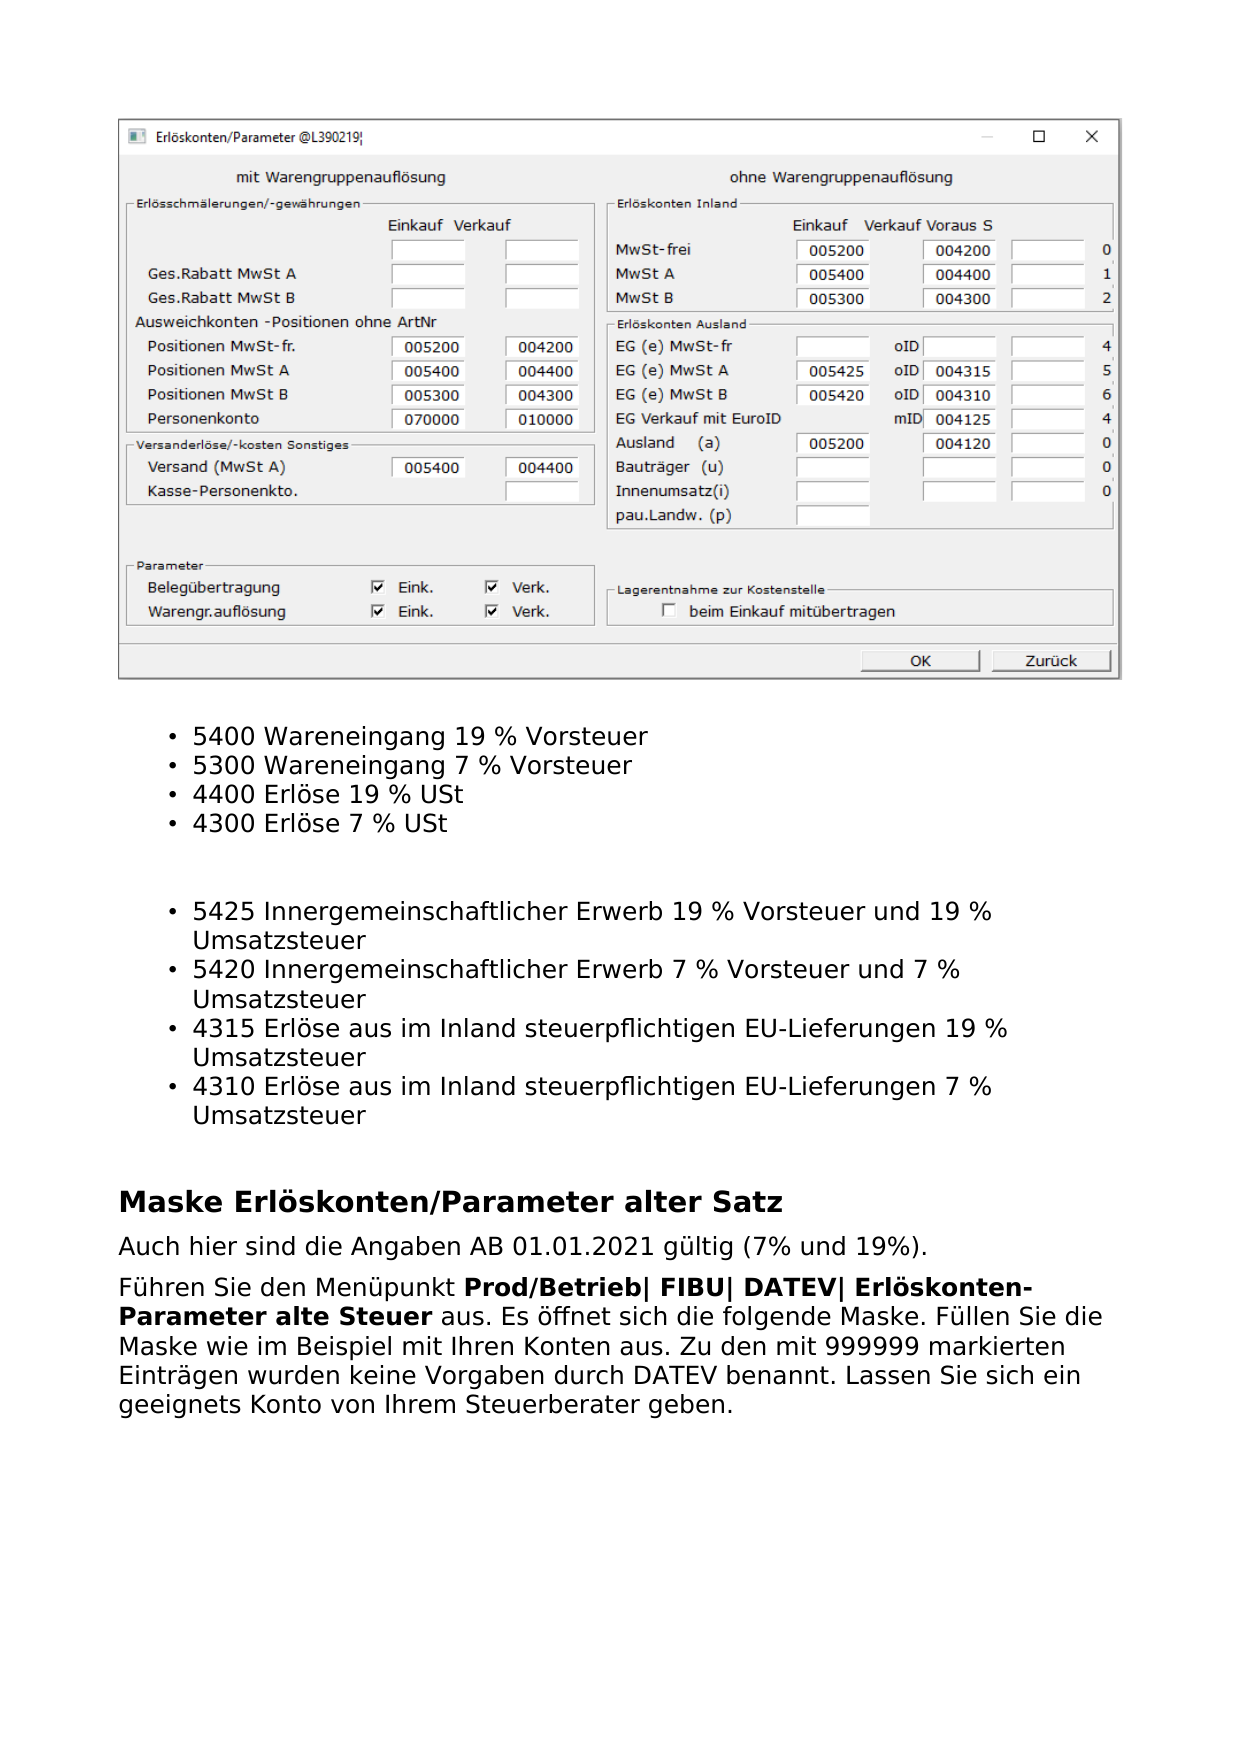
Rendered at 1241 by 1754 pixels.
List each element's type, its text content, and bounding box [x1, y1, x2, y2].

list 4300 Erlöse 7 % USt [177, 809, 1122, 838]
text Führen Sie den Menüpunkt Prod/Betrieb| FIBU| DATEV| Erlöskonten-Parameter alte Steuer aus. Es öffnet sich die folgende Maske. Füllen Sie die Maske wie im Beispiel mit Ihren Konten aus. Zu den mit 999999 markierten Einträgen wurden keine Vorgaben durch DATEV benannt. Lassen Sie sich ein geeignets Konto von Ihrem Steuerberater geben. [118, 1273, 1122, 1419]
list 5420 Innergemeinschaftlicher Erwerb 7 % Vorsteuer und 7 % Umsatzsteuer [177, 956, 1122, 1014]
list 5400 Wareneingang 19 % Vorsteuer [177, 722, 1122, 751]
list 4400 Erlöse 19 % USt [177, 780, 1122, 809]
list 5425 Innergemeinschaftlicher Erwerb 19 % Vorsteuer und 19 % Umsatzsteuer [177, 897, 1122, 956]
list 4315 Erlöse aus im Inland steuerpflichtigen EU-Lieferungen 19 % Umsatzsteuer [177, 1014, 1122, 1072]
picture [118, 118, 1123, 680]
subtitle Maske Erlöskonten/Parameter alter Satz [118, 1185, 1122, 1219]
list 5300 Wareneingang 7 % Vorsteuer [177, 751, 1122, 780]
text Auch hier sind die Angaben AB 01.01.2021 gültig (7% und 19%). [118, 1232, 1122, 1261]
list 4310 Erlöse aus im Inland steuerpflichtigen EU-Lieferungen 7 % Umsatzsteuer [177, 1072, 1122, 1131]
